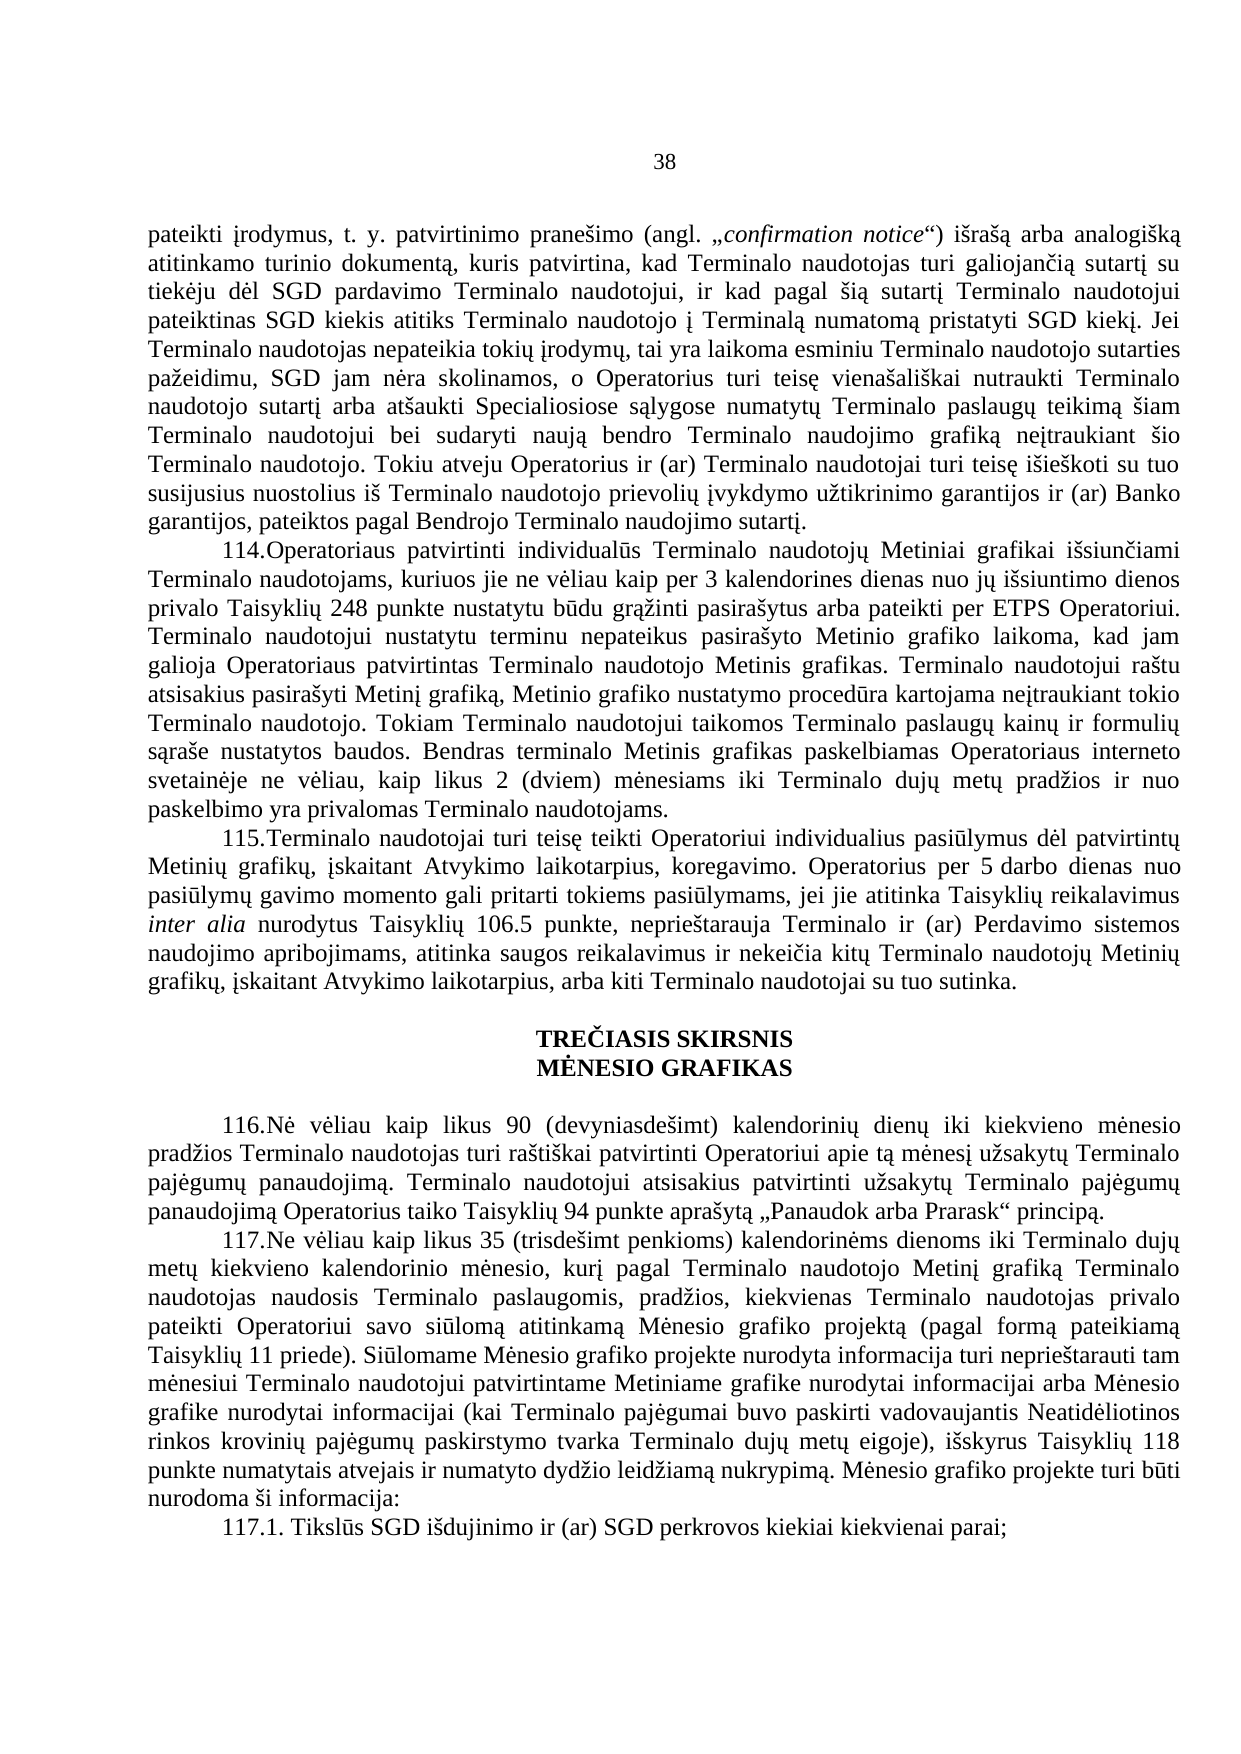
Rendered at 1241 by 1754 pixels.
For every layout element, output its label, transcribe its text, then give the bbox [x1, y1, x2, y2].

text pateikti įrodymus, t. y. patvirtinimo pranešimo (angl. „confirmation notice“) išrašą arba analogišką atitinkamo turinio dokumentą, kuris patvirtina, kad Terminalo naudotojas turi galiojančią sutartį su tiekėju dėl SGD pardavimo Terminalo naudotojui, ir kad pagal šią sutartį Terminalo naudotojui pateiktinas SGD kiekis atitiks Terminalo naudotojo į Terminalą numatomą pristatyti SGD kiekį. Jei Terminalo naudotojas nepateikia tokių įrodymų, tai yra laikoma esminiu Terminalo naudotojo sutarties pažeidimu, SGD jam nėra skolinamos, o Operatorius turi teisę vienašališkai nutraukti Terminalo naudotojo sutartį arba atšaukti Specialiosiose sąlygose numatytų Terminalo paslaugų teikimą šiam Terminalo naudotojui bei sudaryti naują bendro Terminalo naudojimo grafiką neįtraukiant šio Terminalo naudotojo. Tokiu atveju Operatorius ir (ar) Terminalo naudotojai turi teisę išieškoti su tuo susijusius nuostolius iš Terminalo naudotojo prievolių įvykdymo užtikrinimo garantijos ir (ar) Banko garantijos, pateiktos pagal Bendrojo Terminalo naudojimo sutartį. [148, 219, 1181, 535]
text 117.1. Tikslūs SGD išdujinimo ir (ar) SGD perkrovos kiekiai kiekvienai parai; [148, 1512, 1181, 1541]
text TREČIASIS SKIRSNIS [148, 1024, 1181, 1053]
subtitle MĖNESIO GRAFIKAS [148, 1053, 1181, 1081]
text 116. Nė vėliau kaip likus 90 (devyniasdešimt) kalendorinių dienų iki kiekvieno mėnesio pradžios Terminalo naudotojas turi raštiškai patvirtinti Operatoriui apie tą mėnesį užsakytų Terminalo pajėgumų panaudojimą. Terminalo naudotojui atsisakius patvirtinti užsakytų Terminalo pajėgumų panaudojimą Operatorius taiko Taisyklių 94 punkte aprašytą „Panaudok arba Prarask“ principą. [148, 1110, 1181, 1225]
text 114. Operatoriaus patvirtinti individualūs Terminalo naudotojų Metiniai grafikai išsiunčiami Terminalo naudotojams, kuriuos jie ne vėliau kaip per 3 kalendorines dienas nuo jų išsiuntimo dienos privalo Taisyklių 248 punkte nustatytu būdu grąžinti pasirašytus arba pateikti per ETPS Operatoriui. Terminalo naudotojui nustatytu terminu nepateikus pasirašyto Metinio grafiko laikoma, kad jam galioja Operatoriaus patvirtintas Terminalo naudotojo Metinis grafikas. Terminalo naudotojui raštu atsisakius pasirašyti Metinį grafiką, Metinio grafiko nustatymo procedūra kartojama neįtraukiant tokio Terminalo naudotojo. Tokiam Terminalo naudotojui taikomos Terminalo paslaugų kainų ir formulių sąraše nustatytos baudos. Bendras terminalo Metinis grafikas paskelbiamas Operatoriaus interneto svetainėje ne vėliau, kaip likus 2 (dviem) mėnesiams iki Terminalo dujų metų pradžios ir nuo paskelbimo yra privalomas Terminalo naudotojams. [148, 535, 1181, 823]
text 117. Ne vėliau kaip likus 35 (trisdešimt penkioms) kalendorinėms dienoms iki Terminalo dujų metų kiekvieno kalendorinio mėnesio, kurį pagal Terminalo naudotojo Metinį grafiką Terminalo naudotojas naudosis Terminalo paslaugomis, pradžios, kiekvienas Terminalo naudotojas privalo pateikti Operatoriui savo siūlomą atitinkamą Mėnesio grafiko projektą (pagal formą pateikiamą Taisyklių 11 priede). Siūlomame Mėnesio grafiko projekte nurodyta informacija turi neprieštarauti tam mėnesiui Terminalo naudotojui patvirtintame Metiniame grafike nurodytai informacijai arba Mėnesio grafike nurodytai informacijai (kai Terminalo pajėgumai buvo paskirti vadovaujantis Neatidėliotinos rinkos krovinių pajėgumų paskirstymo tvarka Terminalo dujų metų eigoje), išskyrus Taisyklių 118 punkte numatytais atvejais ir numatyto dydžio leidžiamą nukrypimą. Mėnesio grafiko projekte turi būti nurodoma ši informacija: [148, 1225, 1181, 1512]
text 115. Terminalo naudotojai turi teisę teikti Operatoriui individualius pasiūlymus dėl patvirtintų Metinių grafikų, įskaitant Atvykimo laikotarpius, koregavimo. Operatorius per 5 darbo dienas nuo pasiūlymų gavimo momento gali pritarti tokiems pasiūlymams, jei jie atitinka Taisyklių reikalavimus inter alia nurodytus Taisyklių 106.5 punkte, neprieštarauja Terminalo ir (ar) Perdavimo sistemos naudojimo apribojimams, atitinka saugos reikalavimus ir nekeičia kitų Terminalo naudotojų Metinių grafikų, įskaitant Atvykimo laikotarpius, arba kiti Terminalo naudotojai su tuo sutinka. [148, 823, 1181, 995]
